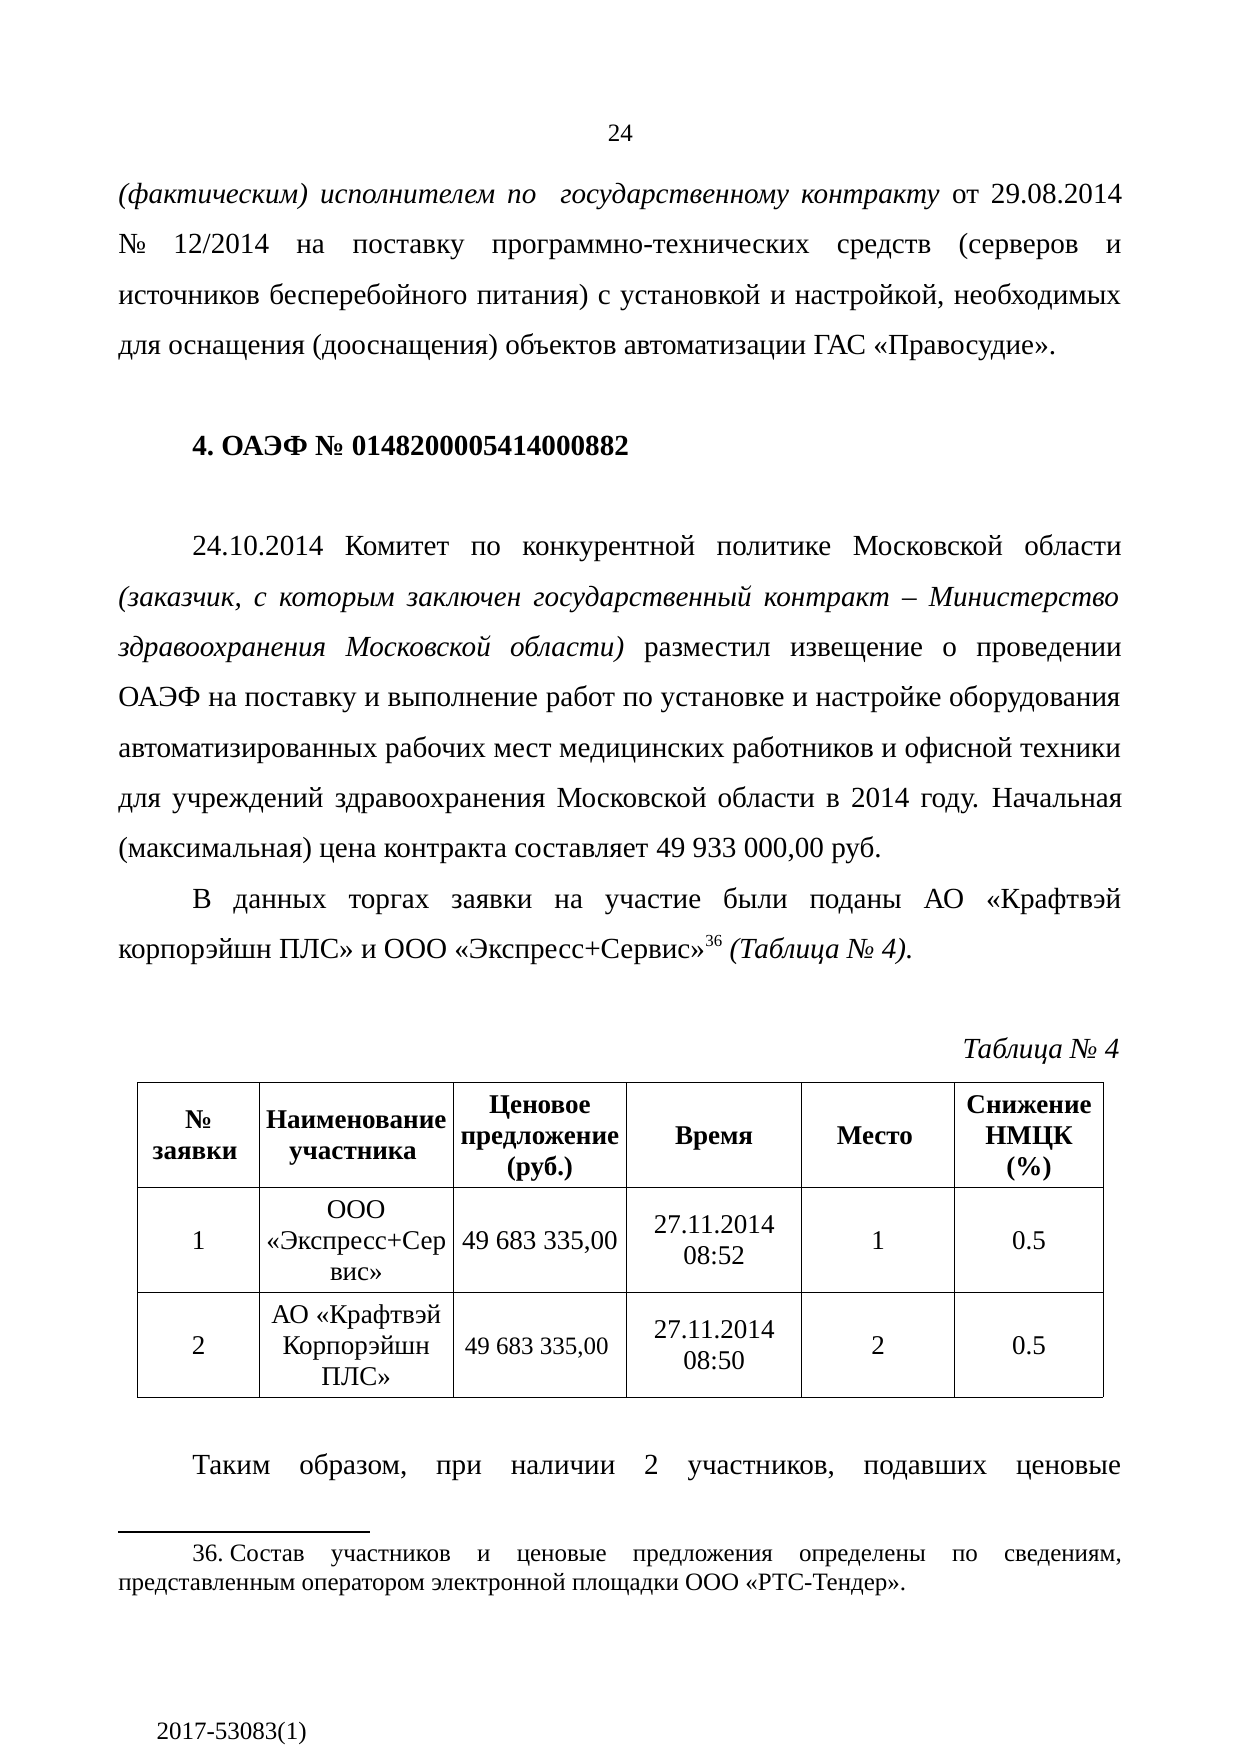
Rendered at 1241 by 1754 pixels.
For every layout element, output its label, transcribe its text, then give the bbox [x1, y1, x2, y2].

table_cell АО «Крафтвэй Корпорэйшн ПЛС» [260, 1293, 453, 1397]
table_cell 49 683 335,00 [454, 1188, 626, 1292]
table_cell 2 [138, 1293, 259, 1397]
text В данных торгах заявки на участие были поданы АО «Крафтвэй корпорэйшн ПЛС» и ООО «Экспресс+Сервис» (Таблица № 4). [118, 881, 1122, 964]
table_cell 0,5 [955, 1293, 1103, 1397]
table_cell 2 [802, 1293, 954, 1397]
table_header Наименование участника [260, 1083, 453, 1187]
table_header Время [627, 1083, 801, 1187]
table_cell ООО «Экспресс+Сервис» [260, 1188, 453, 1292]
table_cell 1 [802, 1188, 954, 1292]
table_cell 1 [138, 1188, 259, 1292]
text . Состав участников и ценовые предложения определены по сведениям, представленным оператором электронной площадки ООО «РТС-Тендер». [118, 1538, 1122, 1595]
text 4. ОАЭФ № 0148200005414000882 [118, 428, 1122, 461]
table_cell 27.11.2014 08:50 [627, 1293, 801, 1397]
text Таким образом, при наличии 2 участников, подавших ценовые [118, 1447, 1122, 1481]
table_header Снижение НМЦК (%) [955, 1083, 1103, 1187]
table_cell 49 683 335,00 [454, 1293, 626, 1397]
text 24.10.2014 Комитет по конкурентной политике Московской области (заказчик, с которым заключен государственный контракт – Министерство здравоохранения Московской области) разместил извещение о проведении ОАЭФ на поставку и выполнение работ по установке и настройке оборудования автоматизированных рабочих мест медицинских работников и офисной техники для учреждений здравоохранения Московской области в 2014 году. Начальная (максимальная) цена контракта составляет 49 933 000,00 руб. [118, 528, 1122, 864]
table_header № заявки [138, 1083, 259, 1187]
table_header Ценовое предложение (руб.) [454, 1083, 626, 1187]
table_cell 27.11.2014 08:52 [627, 1188, 801, 1292]
text (фактическим) исполнителем по государственному контракту от 29.08.2014 № 12/2014 на поставку программно-технических средств (серверов и источников бесперебойного питания) с установкой и настройкой, необходимых для оснащения (дооснащения) объектов автоматизации ГАС «Правосудие». [118, 176, 1122, 361]
table_header Место [802, 1083, 954, 1187]
text Таблица № 4 [118, 1032, 1122, 1065]
table_cell 0,5 [955, 1188, 1103, 1292]
